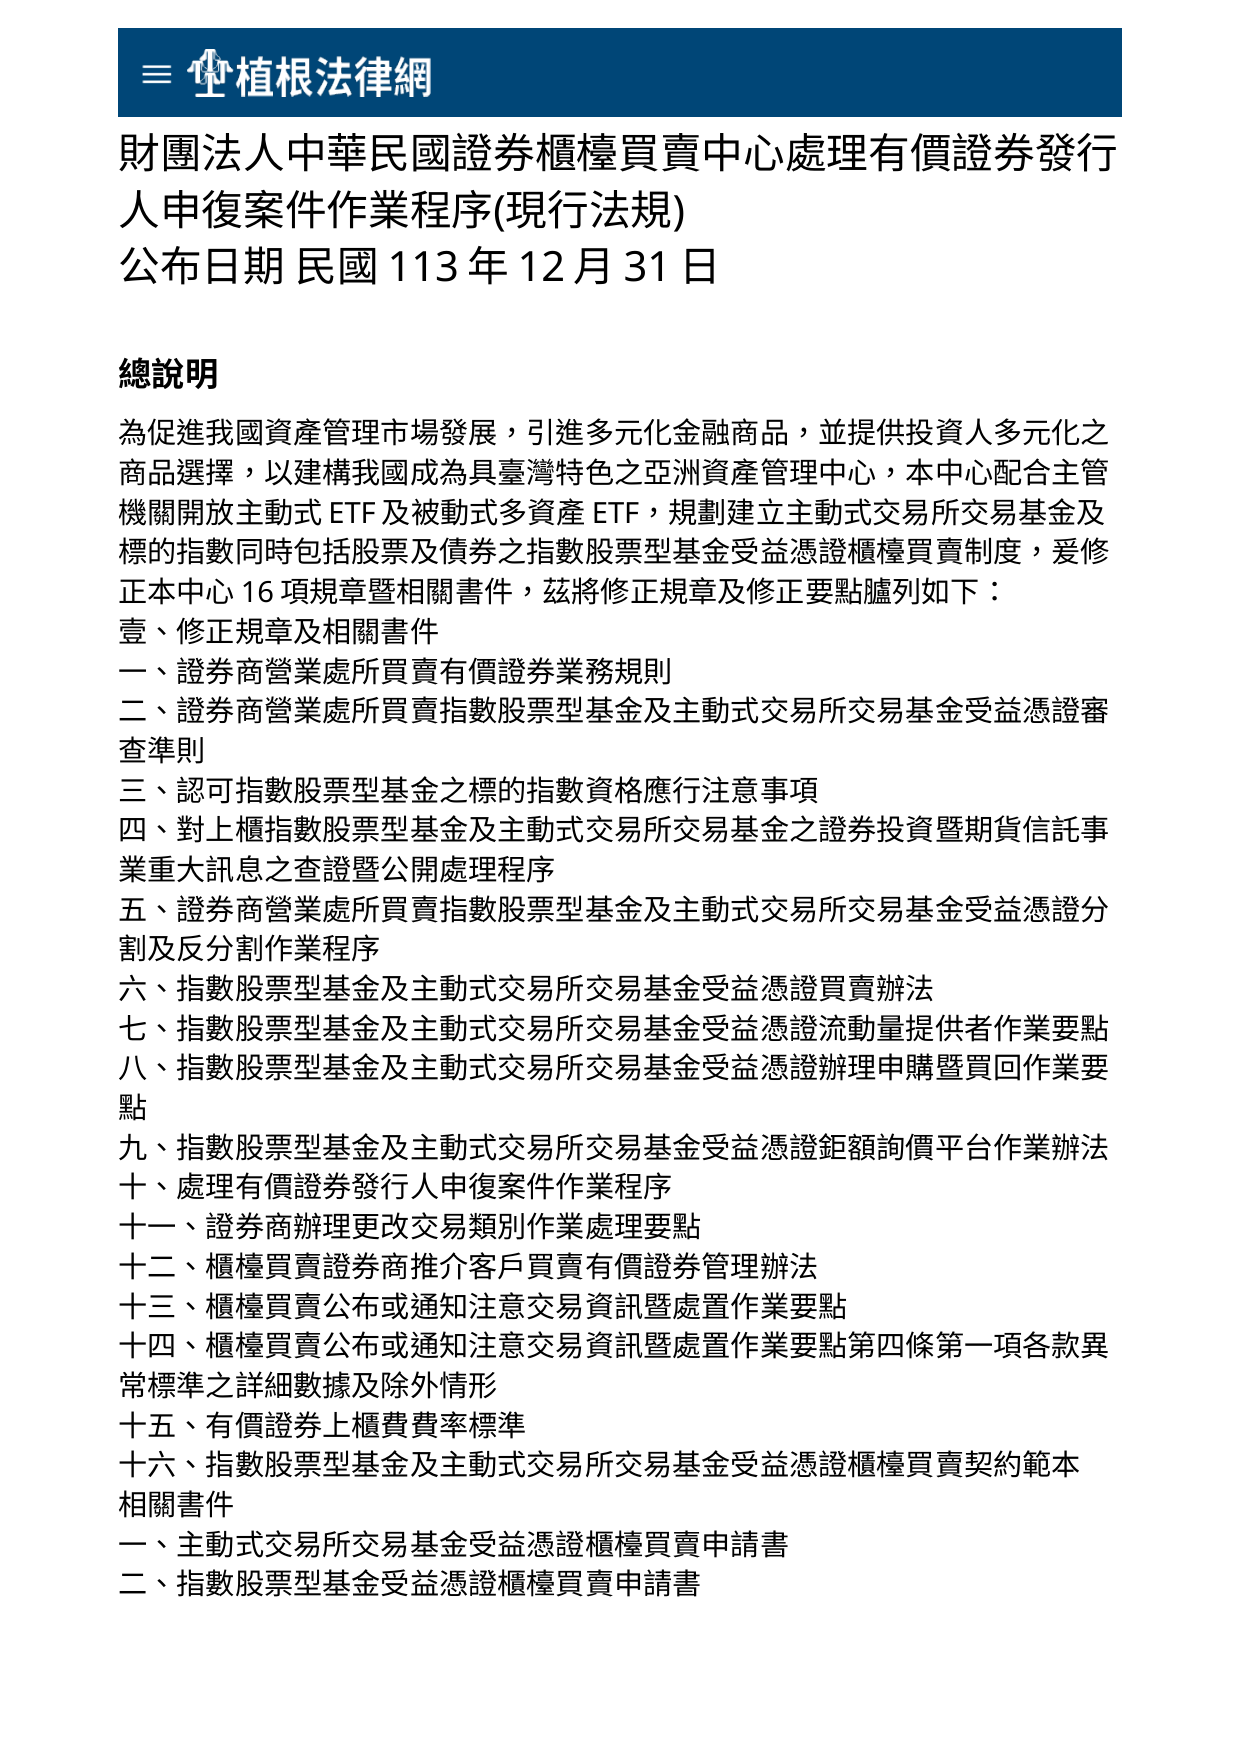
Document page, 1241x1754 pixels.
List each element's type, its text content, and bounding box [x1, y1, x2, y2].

text 三、認可指數股票型基金之標的指數資格應行注意事項 [118, 770, 1122, 809]
text 十、處理有價證券發行人申復案件作業程序 [118, 1167, 1122, 1206]
text 公布日期 民國113年12月31日 [118, 237, 1122, 294]
text 二、證券商營業處所買賣指數股票型基金及主動式交易所交易基金受益憑證審查準則 [118, 691, 1122, 770]
text 十五、有價證券上櫃費費率標準 [118, 1405, 1122, 1444]
text 五、證券商營業處所買賣指數股票型基金及主動式交易所交易基金受益憑證分割及反分割作業程序 [118, 889, 1122, 968]
text 總說明 [118, 351, 1122, 396]
text 六、指數股票型基金及主動式交易所交易基金受益憑證買賣辦法 [118, 968, 1122, 1008]
text 十四、櫃檯買賣公布或通知注意交易資訊暨處置作業要點第四條第一項各款異常標準之詳細數據及除外情形 [118, 1326, 1122, 1405]
picture [118, 28, 1122, 117]
text 十一、證券商辦理更改交易類別作業處理要點 [118, 1206, 1122, 1246]
text 一、主動式交易所交易基金受益憑證櫃檯買賣申請書 [118, 1524, 1122, 1564]
text 九、指數股票型基金及主動式交易所交易基金受益憑證鉅額詢價平台作業辦法 [118, 1127, 1122, 1167]
text 十六、指數股票型基金及主動式交易所交易基金受益憑證櫃檯買賣契約範本 [118, 1444, 1122, 1484]
text 相關書件 [118, 1484, 1122, 1524]
text 七、指數股票型基金及主動式交易所交易基金受益憑證流動量提供者作業要點 [118, 1008, 1122, 1048]
text 十二、櫃檯買賣證券商推介客戶買賣有價證券管理辦法 [118, 1246, 1122, 1286]
text 十三、櫃檯買賣公布或通知注意交易資訊暨處置作業要點 [118, 1286, 1122, 1326]
text 為促進我國資產管理市場發展，引進多元化金融商品，並提供投資人多元化之商品選擇，以建構我國成為具臺灣特色之亞洲資產管理中心，本中心配合主管機關開放主動式ETF及被動式多資產ETF，規劃建立主動式交易所交易基金及標的指數同時包括股票及債券之指數股票型基金受益憑證櫃檯買賣制度，爰修正本中心16項規章暨相關書件，茲將修正規章及修正要點臚列如下： [118, 413, 1122, 611]
text 壹、修正規章及相關書件 [118, 611, 1122, 651]
text 二、指數股票型基金受益憑證櫃檯買賣申請書 [118, 1564, 1122, 1603]
text 四、對上櫃指數股票型基金及主動式交易所交易基金之證券投資暨期貨信託事業重大訊息之查證暨公開處理程序 [118, 809, 1122, 889]
text 八、指數股票型基金及主動式交易所交易基金受益憑證辦理申購暨買回作業要點 [118, 1048, 1122, 1127]
text 一、證券商營業處所買賣有價證券業務規則 [118, 651, 1122, 691]
text 財團法人中華民國證券櫃檯買賣中心處理有價證券發行人申復案件作業程序(現行法規) [118, 123, 1122, 237]
